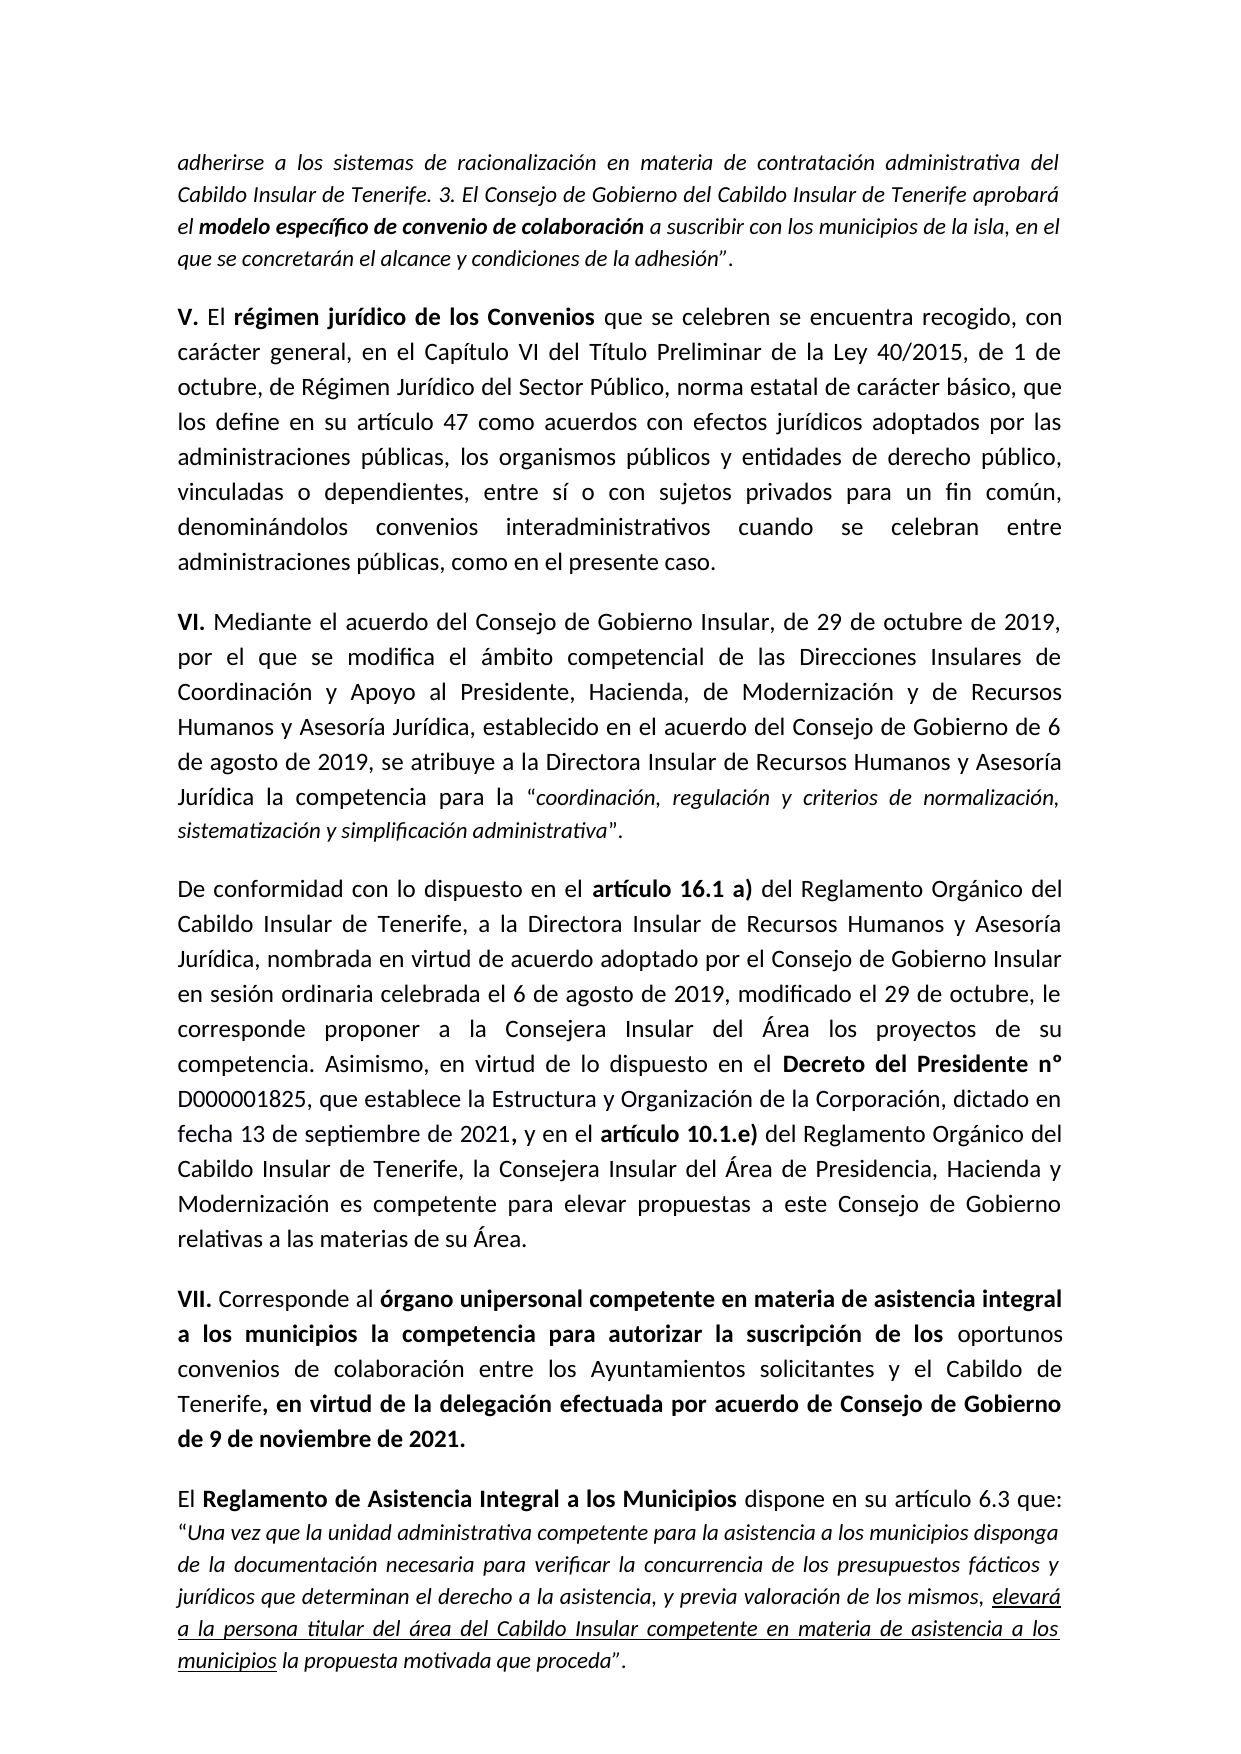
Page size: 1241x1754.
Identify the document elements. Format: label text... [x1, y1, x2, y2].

text De conformidad con lo dispuesto en el artículo 16.1 a) del Reglamento Orgánico del Cabildo Insular de Tenerife, a la Directora Insular de Recursos Humanos y Asesoría Jurídica, nombrada en virtud de acuerdo adoptado por el Consejo de Gobierno Insular en sesión ordinaria celebrada el 6 de agosto de 2019, modificado el 29 de octubre, le corresponde proponer a la Consejera Insular del Área los proyectos de su competencia. Asimismo, en virtud de lo dispuesto en el Decreto del Presidente nº D000001825, que establece la Estructura y Organización de la Corporación, dictado en fecha 13 de septiembre de 2021, y en el artículo 10.1.e) del Reglamento Orgánico del Cabildo Insular de Tenerife, la Consejera Insular del Área de Presidencia, Hacienda y Modernización es competente para elevar propuestas a este Consejo de Gobierno relativas a las materias de su Área. [177, 873, 1063, 1254]
text VI. Mediante el acuerdo del Consejo de Gobierno Insular, de 29 de octubre de 2019, por el que se modifica el ámbito competencial de las Direcciones Insulares de Coordinación y Apoyo al Presidente, Hacienda, de Modernización y de Recursos Humanos y Asesoría Jurídica, establecido en el acuerdo del Consejo de Gobierno de 6 de agosto de 2019, se atribuye a la Directora Insular de Recursos Humanos y Asesoría Jurídica la competencia para la “coordinación, regulación y criterios de normalización, sistematización y simplificación administrativa”. [177, 606, 1063, 844]
text V. El régimen jurídico de los Convenios que se celebren se encuentra recogido, con carácter general, en el Capítulo VI del Título Preliminar de la Ley 40/2015, de 1 de octubre, de Régimen Jurídico del Sector Público, norma estatal de carácter básico, que los define en su artículo 47 como acuerdos con efectos jurídicos adoptados por las administraciones públicas, los organismos públicos y entidades de derecho público, vinculadas o dependientes, entre sí o con sujetos privados para un fin común, denominándolos convenios interadministrativos cuando se celebran entre administraciones públicas, como en el presente caso. [177, 301, 1063, 577]
text El Reglamento de Asistencia Integral a los Municipios dispone en su artículo 6.3 que: “Una vez que la unidad administrativa competente para la asistencia a los municipios disponga de la documentación necesaria para verificar la concurrencia de los presupuestos fácticos y jurídicos que determinan el derecho a la asistencia, y previa valoración de los mismos, elevará a la persona titular del área del Cabildo Insular competente en materia de asistencia a los municipios la propuesta motivada que proceda”. [177, 1483, 1063, 1675]
text adherirse a los sistemas de racionalización en materia de contratación administrativa del Cabildo Insular de Tenerife. 3. El Consejo de Gobierno del Cabildo Insular de Tenerife aprobará el modelo específico de convenio de colaboración a suscribir con los municipios de la isla, en el que se concretarán el alcance y condiciones de la adhesión”. [177, 148, 1063, 272]
text VII. Corresponde al órgano unipersonal competente en materia de asistencia integral a los municipios la competencia para autorizar la suscripción de los oportunos convenios de colaboración entre los Ayuntamientos solicitantes y el Cabildo de Tenerife, en virtud de la delegación efectuada por acuerdo de Consejo de Gobierno de 9 de noviembre de 2021. [177, 1283, 1063, 1454]
